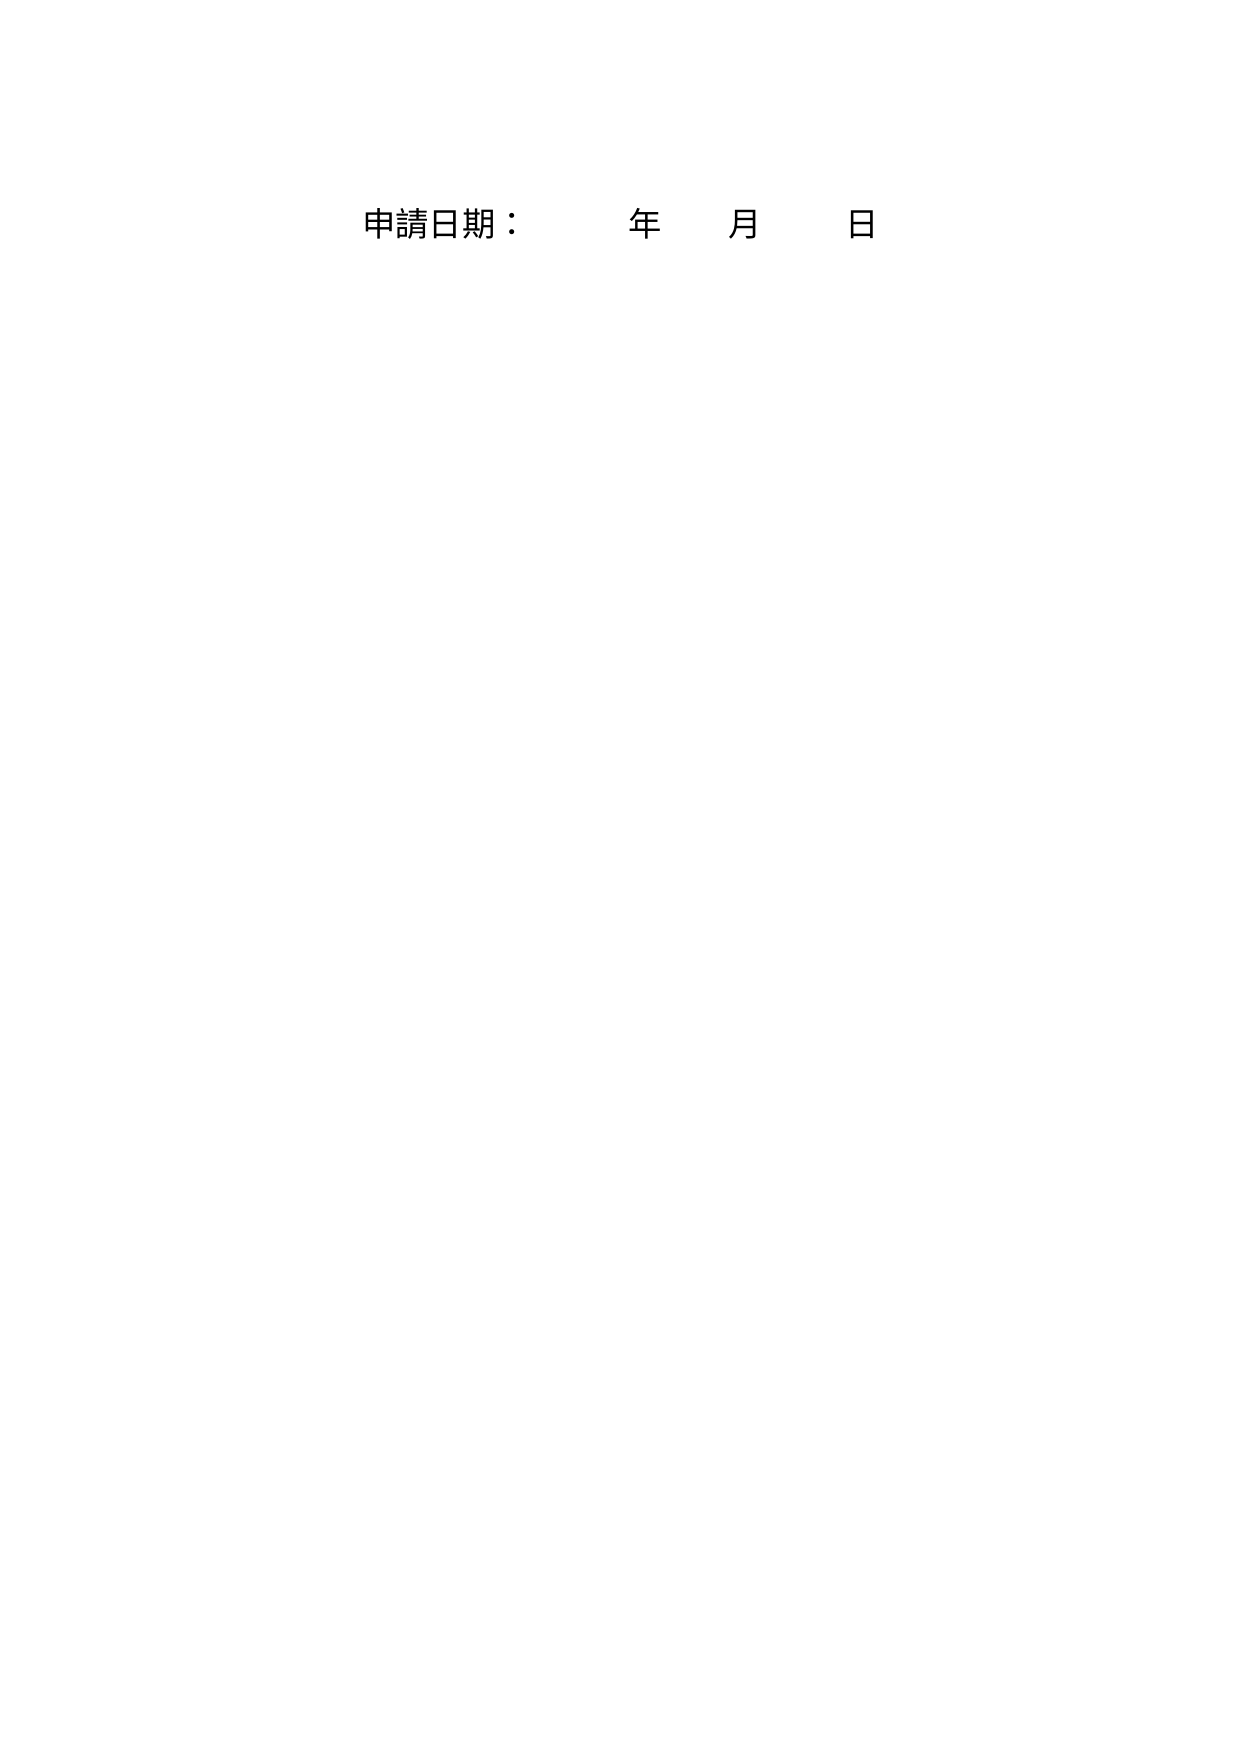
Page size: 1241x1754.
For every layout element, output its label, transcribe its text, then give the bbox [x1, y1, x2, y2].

text 申請日期： 年 月 日 [187, 180, 1053, 243]
